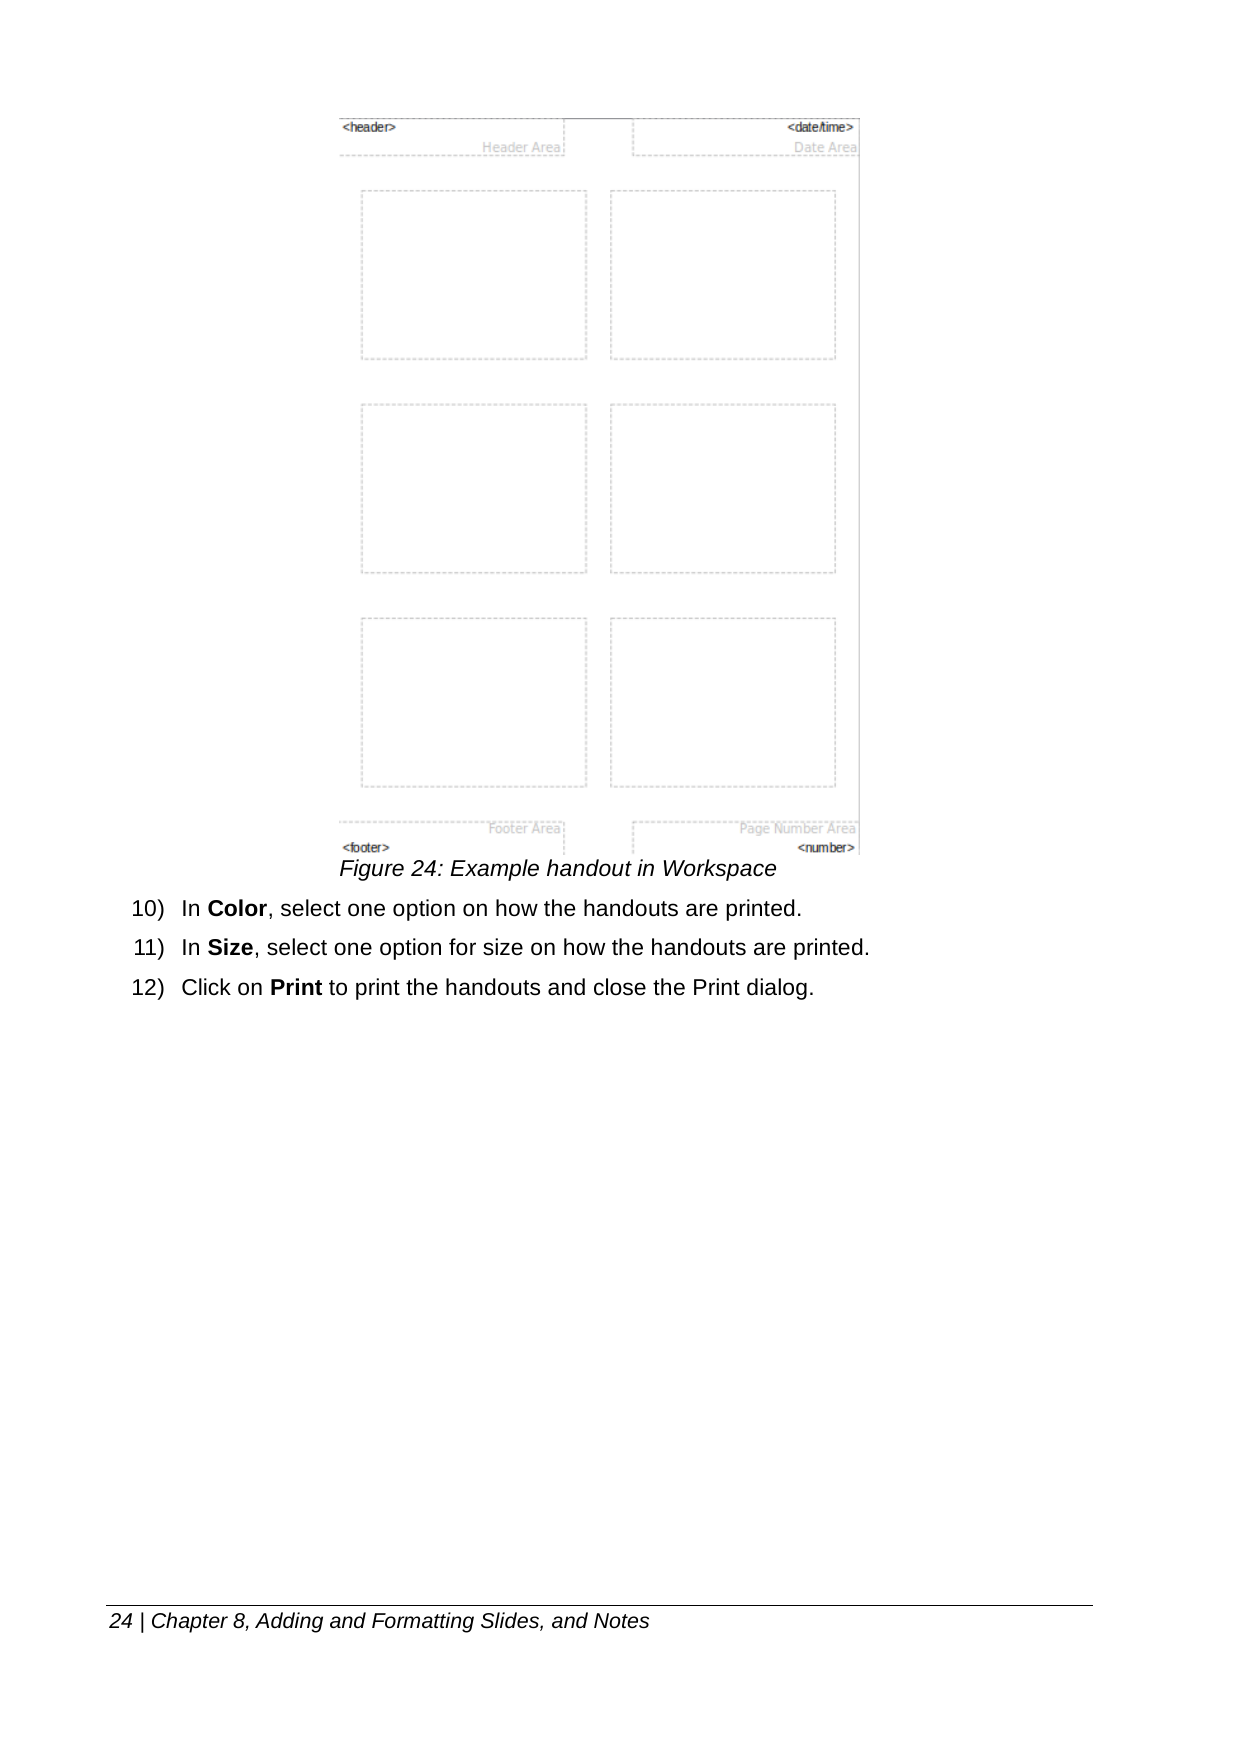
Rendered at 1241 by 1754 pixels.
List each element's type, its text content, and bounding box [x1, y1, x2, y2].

list In Color, select one option on how the handouts are printed. [164, 894, 1093, 921]
picture [339, 118, 860, 855]
text Figure 24: Example handout in Workspace [339, 855, 860, 881]
list In Size, select one option for size on how the handouts are printed. [164, 933, 1093, 961]
list Click on Print to print the handouts and close the Print dialog. [164, 973, 1093, 1000]
